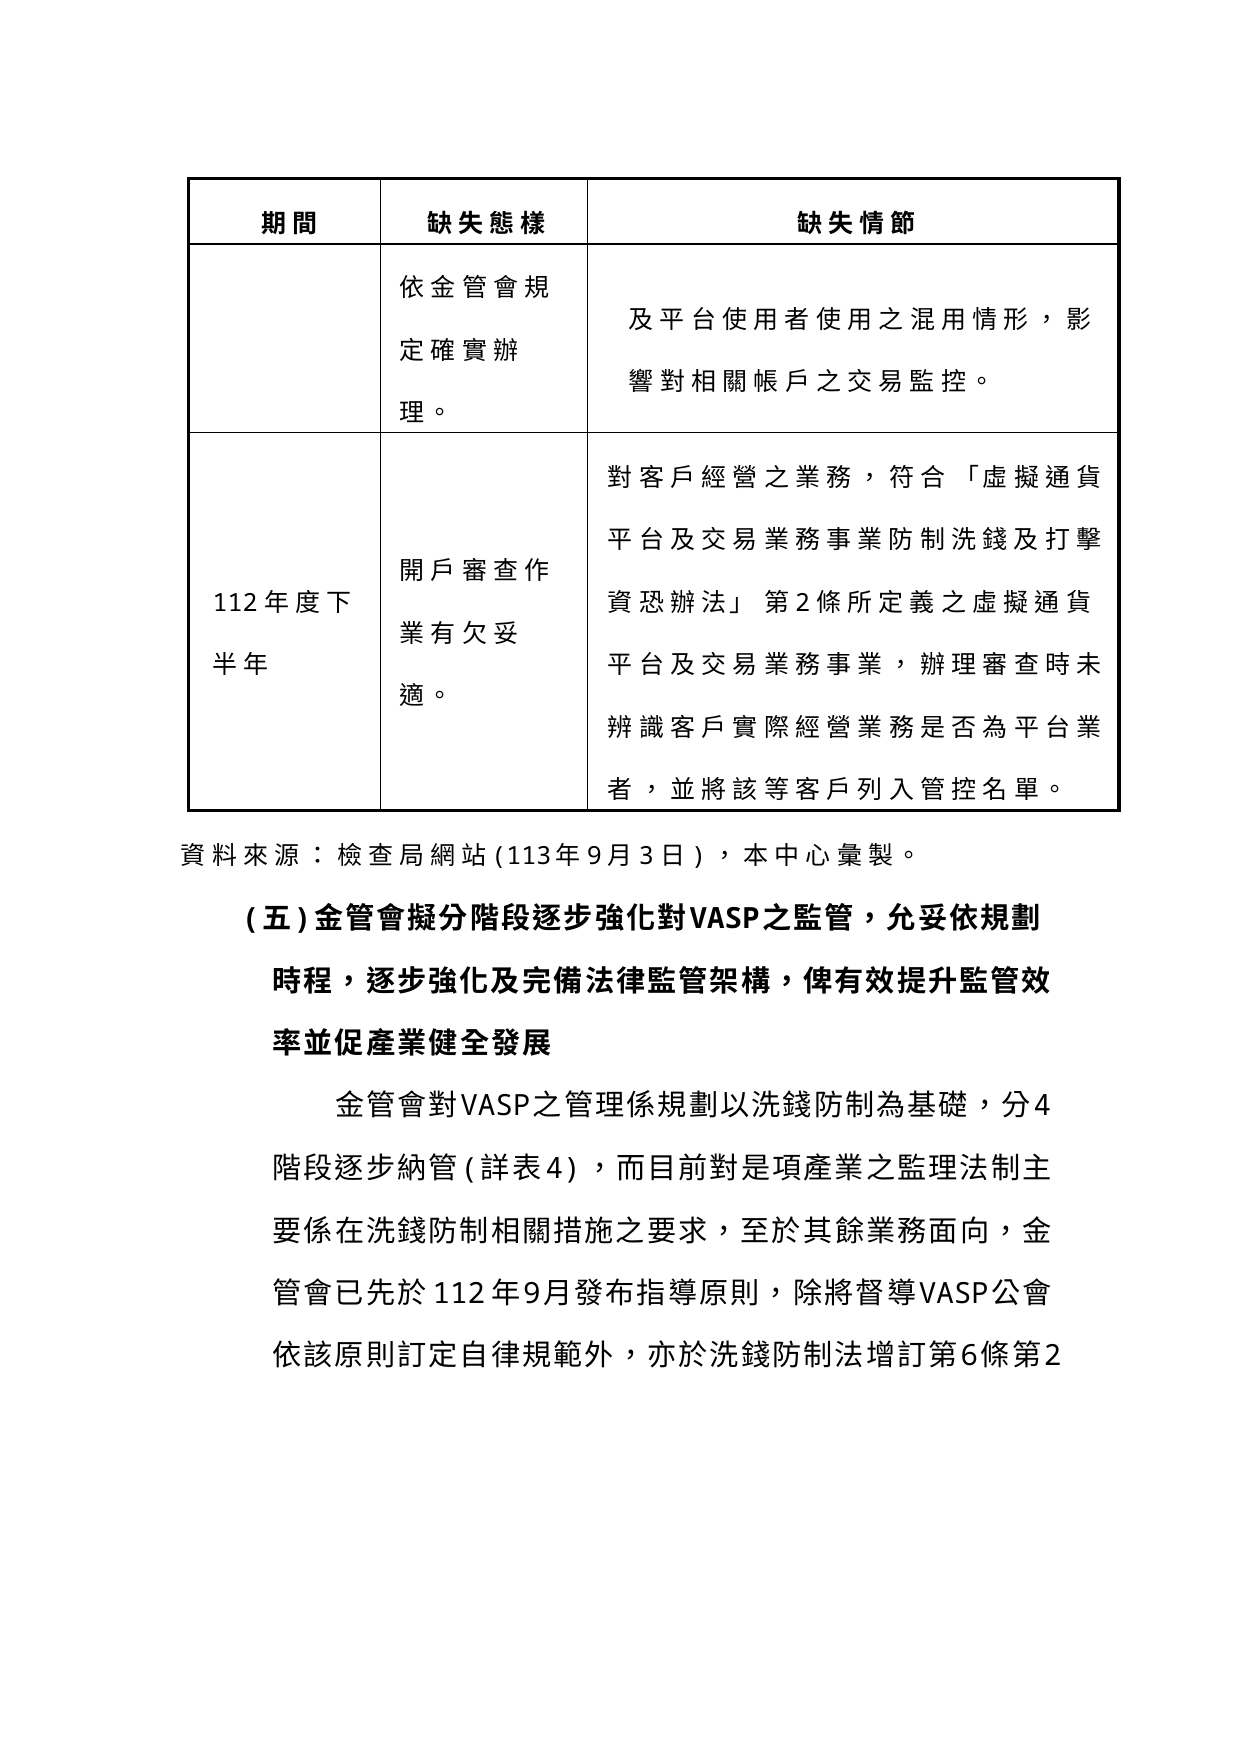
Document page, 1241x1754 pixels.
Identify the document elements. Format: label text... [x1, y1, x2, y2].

table_cell 及平台使用者使用之混用情形，影響對相關帳戶之交易監控。 [588, 245, 1117, 432]
table_header 缺失情節 [588, 180, 1117, 243]
text (五)金管會擬分階段逐步強化對VASP之監管，允妥依規劃時程，逐步強化及完備法律監管架構，俾有效提升監管效率並促產業健全發展 [236, 874, 1063, 1062]
table_header 期間 [190, 180, 380, 243]
table_cell 依金管會規定確實辦理。 [381, 245, 587, 432]
text 資料來源：檢查局網站(113年9月3日)，本中心彙製。 [177, 812, 1063, 874]
table_cell [190, 245, 380, 432]
text 金管會對VASP之管理係規劃以洗錢防制為基礎，分4階段逐步納管(詳表4)，而目前對是項產業之監理法制主要係在洗錢防制相關措施之要求，至於其餘業務面向，金管會已先於112年9月發布指導原則，除將督導VASP公會依該原則訂定自律規範外，亦於洗錢防制法增訂第6條第2項，規劃將該原則部分內容納入授權之子法中，並對登記之VASP業者依業務複雜程度採差異化管理，另該會刻正進行虛擬資產管理專法之委外研究，將於113年12月底前研提虛擬資產管理專法條文草案，後續辦理法規預告並舉辦公聽會，再依外界意見調整修正，預計114年6月前將專法草案報行政院(詳表5)。鑑於有效之行政管制除有助強化監管效率及保障投資人權益外，亦可提升市場之信賴以促該產業穩健發展，爰宜妥依規劃時程，秉「相同業務、相同風險、相同監管」之原則，逐步強化及完備法律監管架構。 [266, 1062, 1063, 1374]
table_header 缺失態樣 [381, 180, 587, 243]
table_cell 112年度下半年 [190, 433, 380, 808]
table_cell 開戶審查作業有欠妥適。 [381, 433, 587, 808]
table_cell 對客戶經營之業務，符合「虛擬通貨平台及交易業務事業防制洗錢及打擊資恐辦法」第2條所定義之虛擬通貨平台及交易業務事業，辦理審查時未辨識客戶實際經營業務是否為平台業者，並將該等客戶列入管控名單。 [588, 433, 1117, 808]
